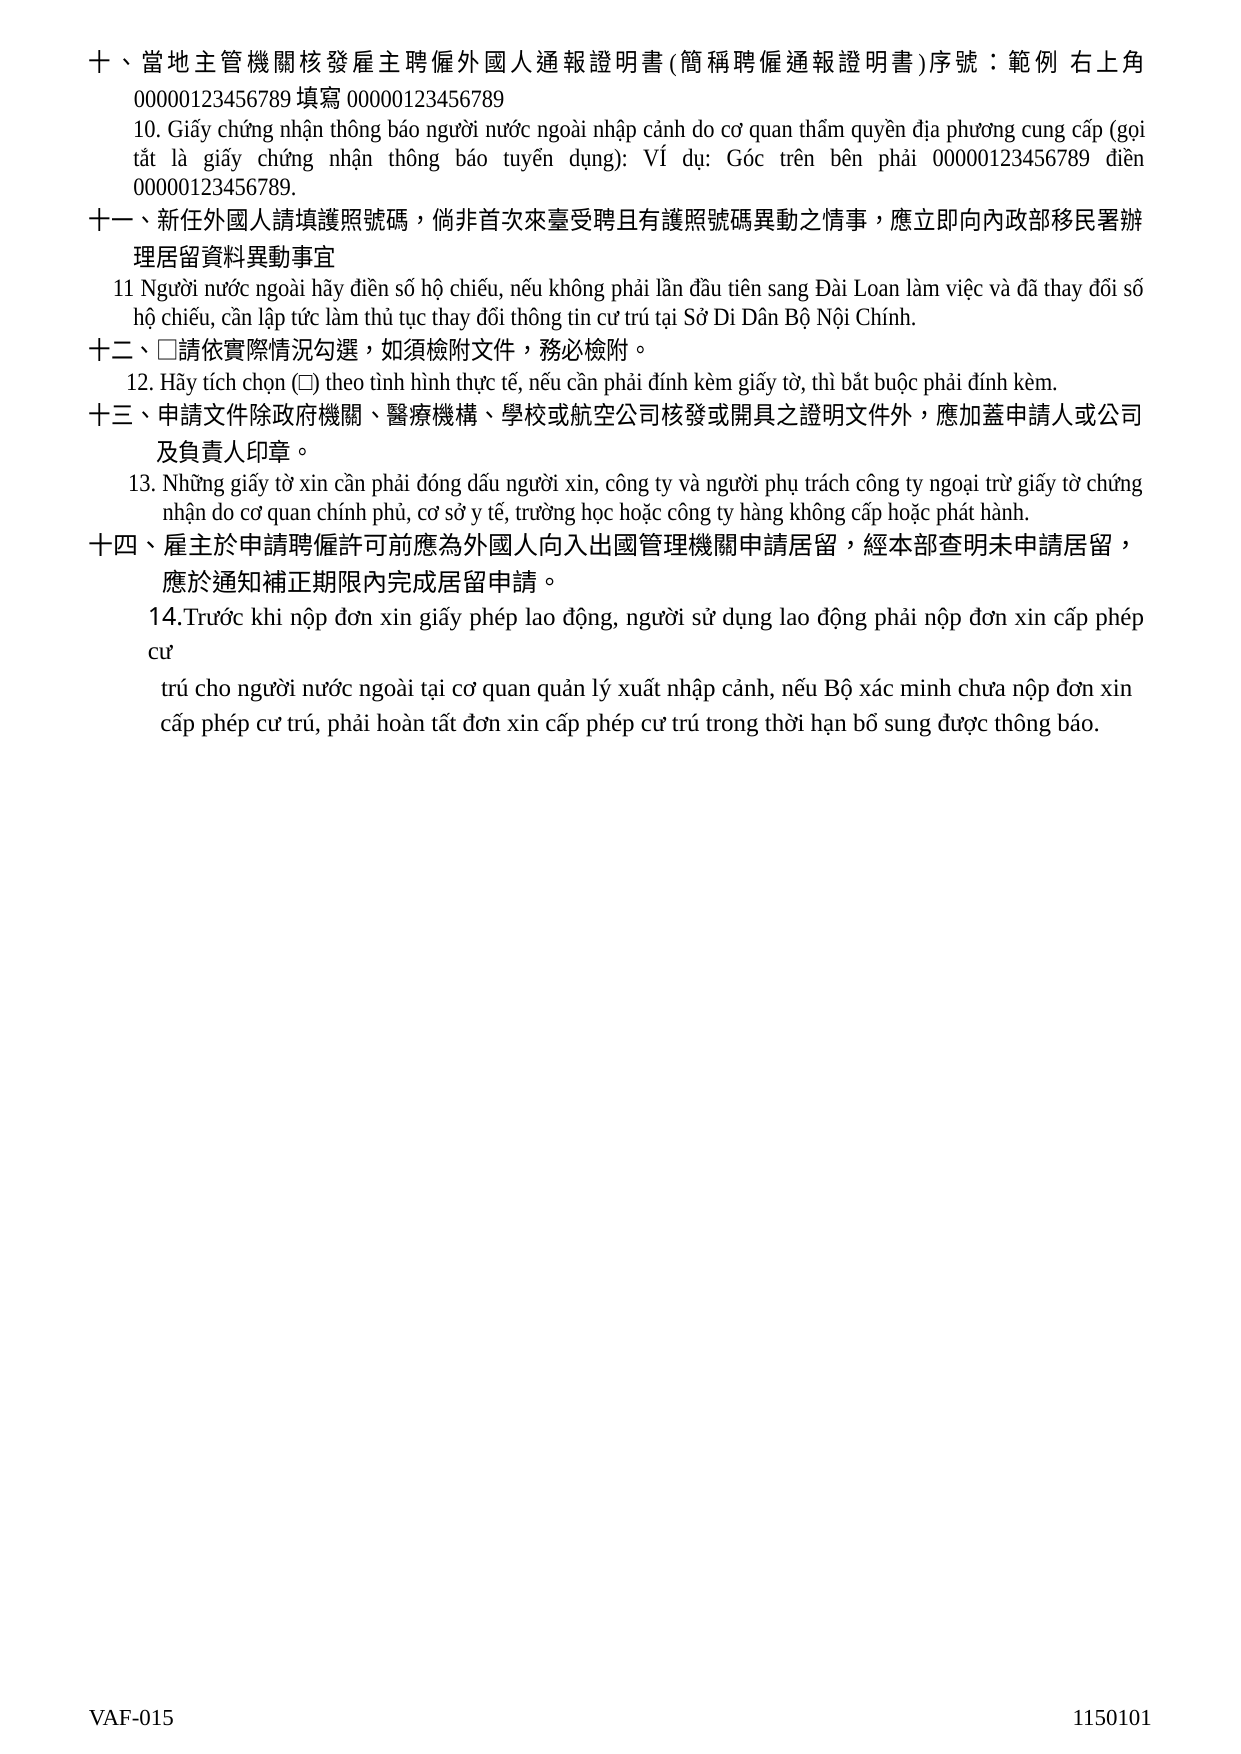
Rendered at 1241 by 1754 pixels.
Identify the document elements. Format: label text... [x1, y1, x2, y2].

text 14.Trước khi nộp đơn xin giấy phép lao động, người sử dụng lao động phải nộp đơn xin cấp phép cư [148, 598, 1146, 666]
text 10. Giấy chứng nhận thông báo người nước ngoài nhập cảnh do cơ quan thẩm quyền địa phương cung cấp (gọi tắt là giấy chứng nhận thông báo tuyển dụng): VÍ dụ: Góc trên bên phải 00000123456789 điền 00000123456789. [133, 114, 1146, 201]
text trú cho người nước ngoài tại cơ quan quản lý xuất nhập cảnh, nếu Bộ xác minh chưa nộp đơn xin [148, 673, 1146, 701]
text 十二、□請依實際情況勾選，如須檢附文件，務必檢附。 [89, 331, 1146, 367]
text 十四、雇主於申請聘僱許可前應為外國人向入出國管理機關申請居留，經本部查明未申請居留，應於通知補正期限內完成居留申請。 [89, 526, 1146, 598]
text 十、當地主管機關核發雇主聘僱外國人通報證明書(簡稱聘僱通報證明書)序號：範例 右上角 00000123456789 填寫00000123456789 [89, 42, 1146, 114]
text 13. Những giấy tờ xin cần phải đóng dấu người xin, công ty và người phụ trách công ty ngoại trừ giấy tờ chứng nhận do cơ quan chính phủ, cơ sở y tế, trường học hoặc công ty hàng không cấp hoặc phát hành. [103, 468, 1146, 526]
text 十三、申請文件除政府機關、醫療機構、學校或航空公司核發或開具之證明文件外，應加蓋申請人或公司及負責人印章。 [89, 396, 1146, 468]
text cấp phép cư trú, phải hoàn tất đơn xin cấp phép cư trú trong thời hạn bổ sung được thông báo. [148, 708, 1146, 736]
text 十一、新任外國人請填護照號碼，倘非首次來臺受聘且有護照號碼異動之情事，應立即向內政部移民署辦理居留資料異動事宜 [89, 201, 1146, 273]
text 11 Người nước ngoài hãy điền số hộ chiếu, nếu không phải lần đầu tiên sang Đài Loan làm việc và đã thay đổi số hộ chiếu, cần lập tức làm thủ tục thay đổi thông tin cư trú tại Sở Di Dân Bộ Nội Chính. [88, 273, 1146, 331]
text 12. Hãy tích chọn (□) theo tình hình thực tế, nếu cần phải đính kèm giấy tờ, thì bắt buộc phải đính kèm. [89, 367, 1146, 396]
